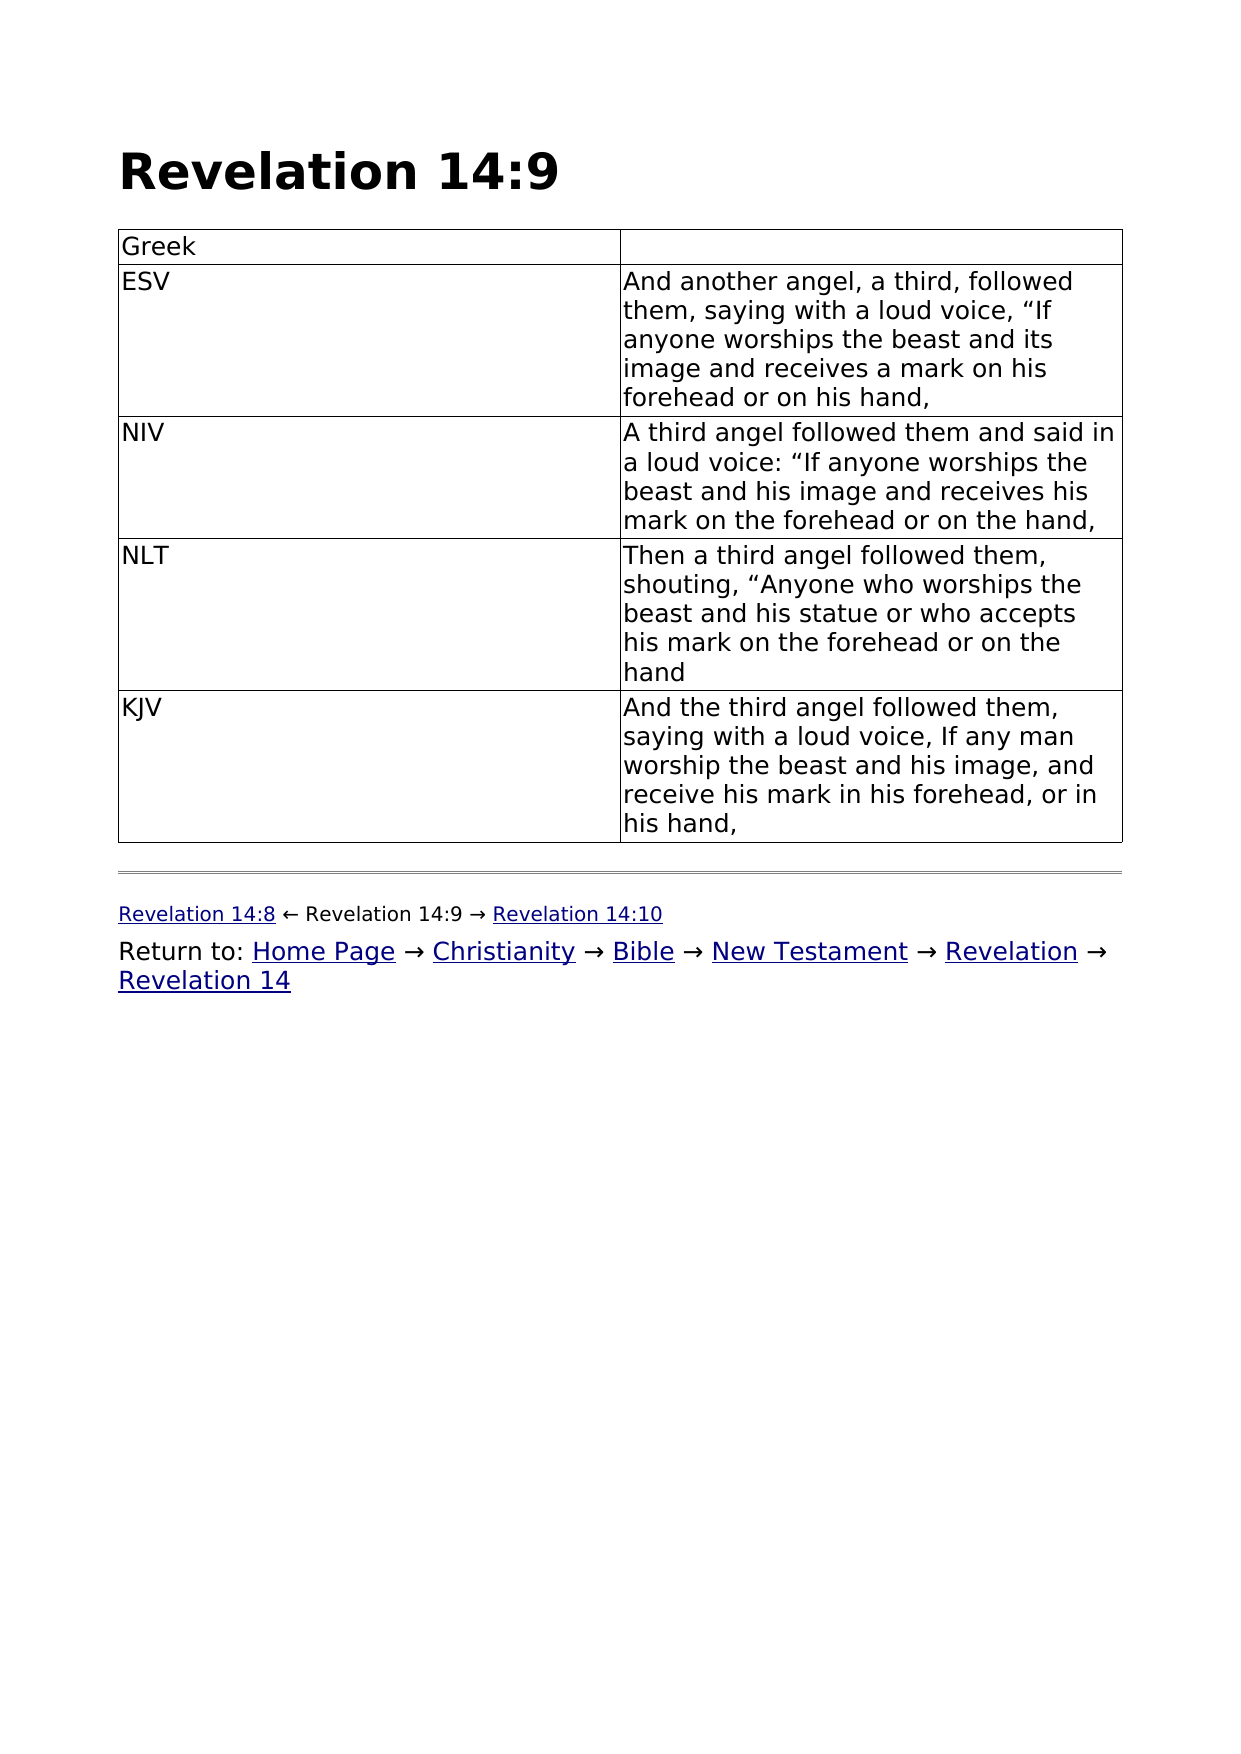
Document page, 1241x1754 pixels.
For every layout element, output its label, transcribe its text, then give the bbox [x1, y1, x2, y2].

table_header [621, 230, 1122, 264]
table_cell NIV [119, 417, 620, 538]
table_header Greek [119, 230, 620, 264]
table_cell NLT [119, 539, 620, 690]
table_cell A third angel followed them and said in a loud voice: “If anyone worships the beast and his image and receives his mark on the forehead or on the hand, [621, 417, 1122, 538]
table_cell And another angel, a third, followed them, saying with a loud voice, “If anyone worships the beast and its image and receives a mark on his forehead or on his hand, [621, 265, 1122, 416]
table_cell KJV [119, 691, 620, 842]
text Revelation 14:8 ← Revelation 14:9 → Revelation 14:10 [118, 903, 1122, 937]
table_cell And the third angel followed them, saying with a loud voice, If any man worship the beast and his image, and receive his mark in his forehead, or in his hand, [621, 691, 1122, 842]
table_cell Then a third angel followed them, shouting, “Anyone who worships the beast and his statue or who accepts his mark on the forehead or on the hand [621, 539, 1122, 690]
subtitle Revelation 14:9 [118, 143, 1122, 201]
table_cell ESV [119, 265, 620, 416]
text Return to: Home Page → Christianity → Bible → New Testament → Revelation → Revelation 14 [118, 937, 1122, 995]
